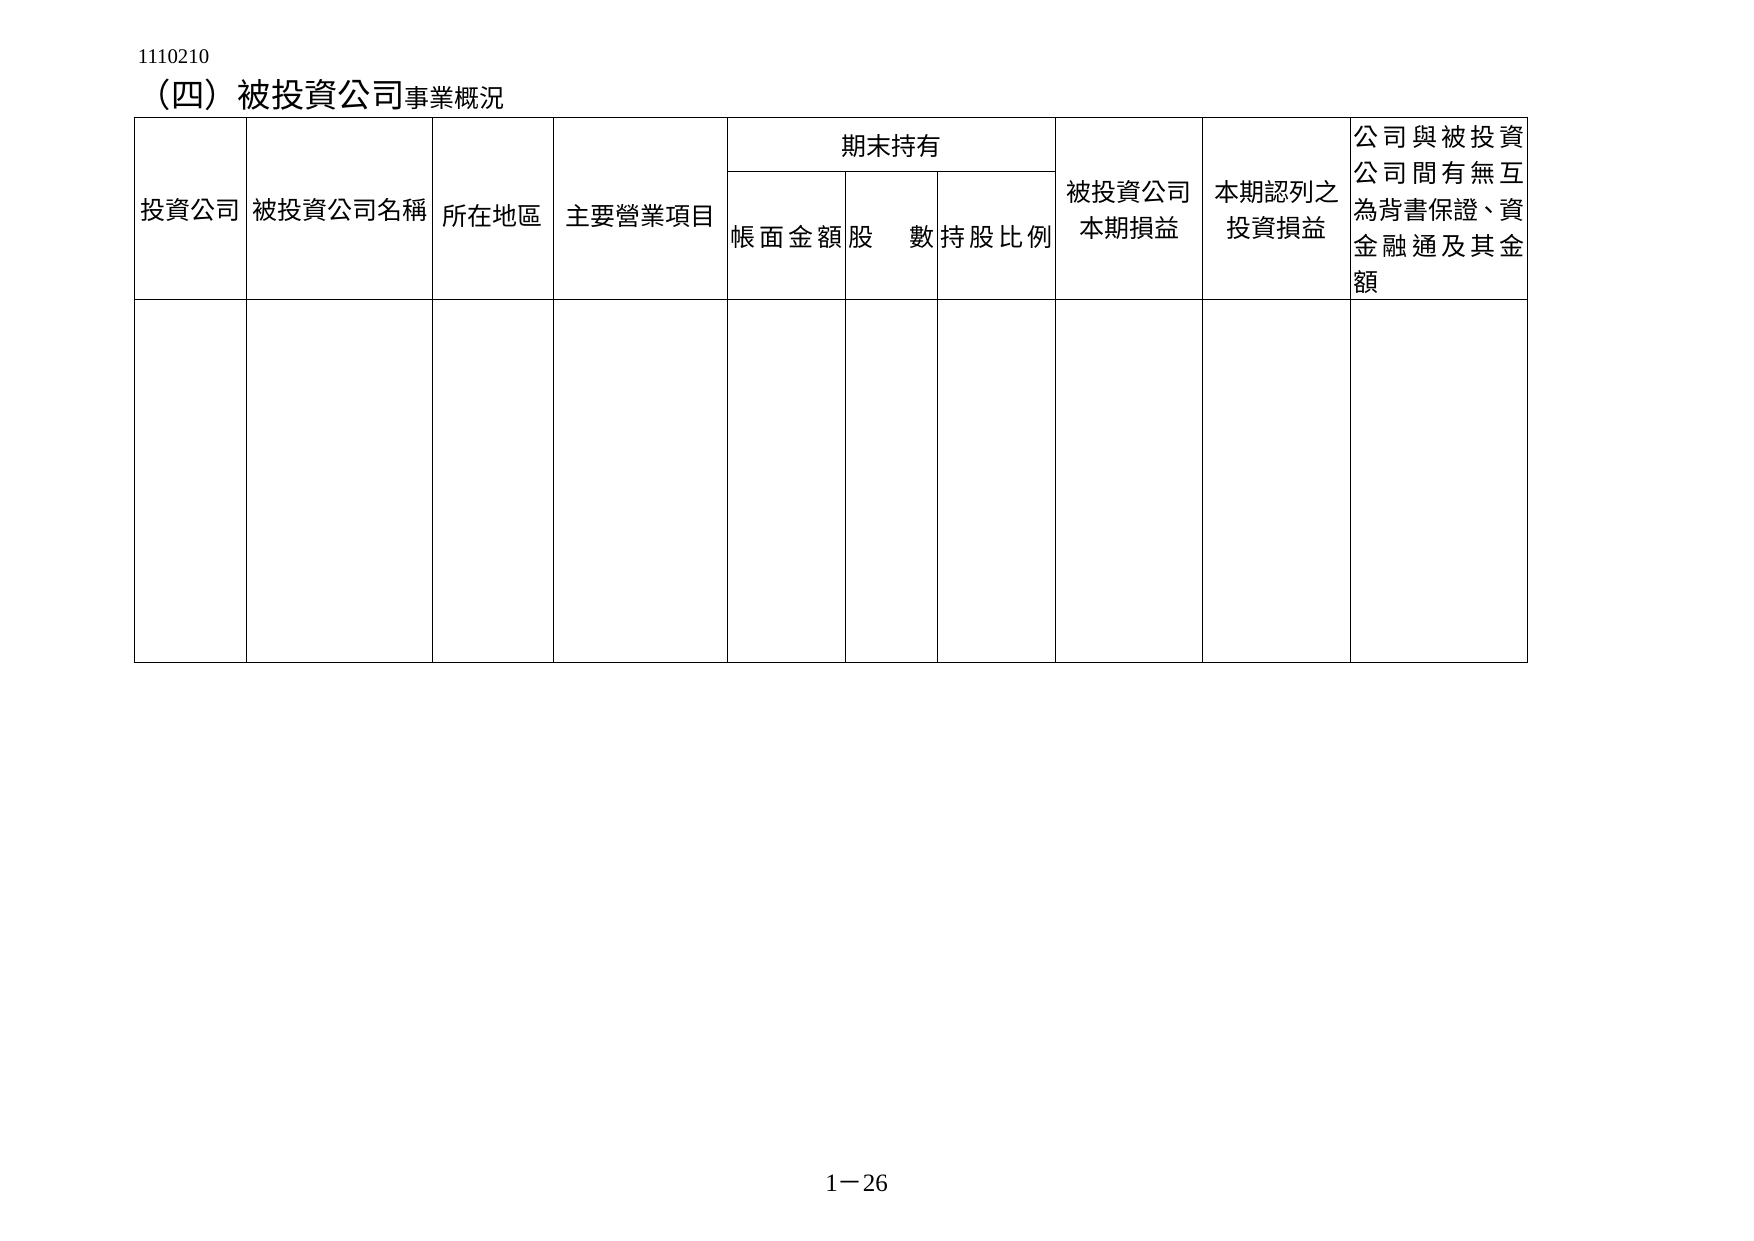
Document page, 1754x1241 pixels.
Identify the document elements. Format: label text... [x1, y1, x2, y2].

table_cell [433, 300, 553, 662]
table_cell [1351, 300, 1527, 662]
table_cell 股數 [846, 172, 937, 299]
table_header 投資公司 [135, 118, 246, 299]
table_cell [554, 300, 727, 662]
table_header 期末持有 [728, 118, 1055, 171]
text （四）被投資公司事業概況 [138, 68, 1587, 117]
table_cell [728, 300, 845, 662]
table_cell [1203, 300, 1350, 662]
table_header 公司與被投資公司間有無互為背書保證、資金融通及其金額 [1351, 118, 1527, 299]
table_cell [846, 300, 937, 662]
table_cell [247, 300, 432, 662]
table_header 被投資公司本期損益 [1056, 118, 1202, 299]
table_cell [938, 300, 1055, 662]
table_cell 帳面金額 [728, 172, 845, 299]
table_cell 持股比例 [938, 172, 1055, 299]
table_header 被投資公司名稱 [247, 118, 432, 299]
table_header 本期認列之投資損益 [1203, 118, 1350, 299]
table_header 主要營業項目 [554, 118, 727, 299]
table_cell [135, 300, 246, 662]
table_cell [1056, 300, 1202, 662]
table_header 所在地區 [433, 118, 553, 299]
